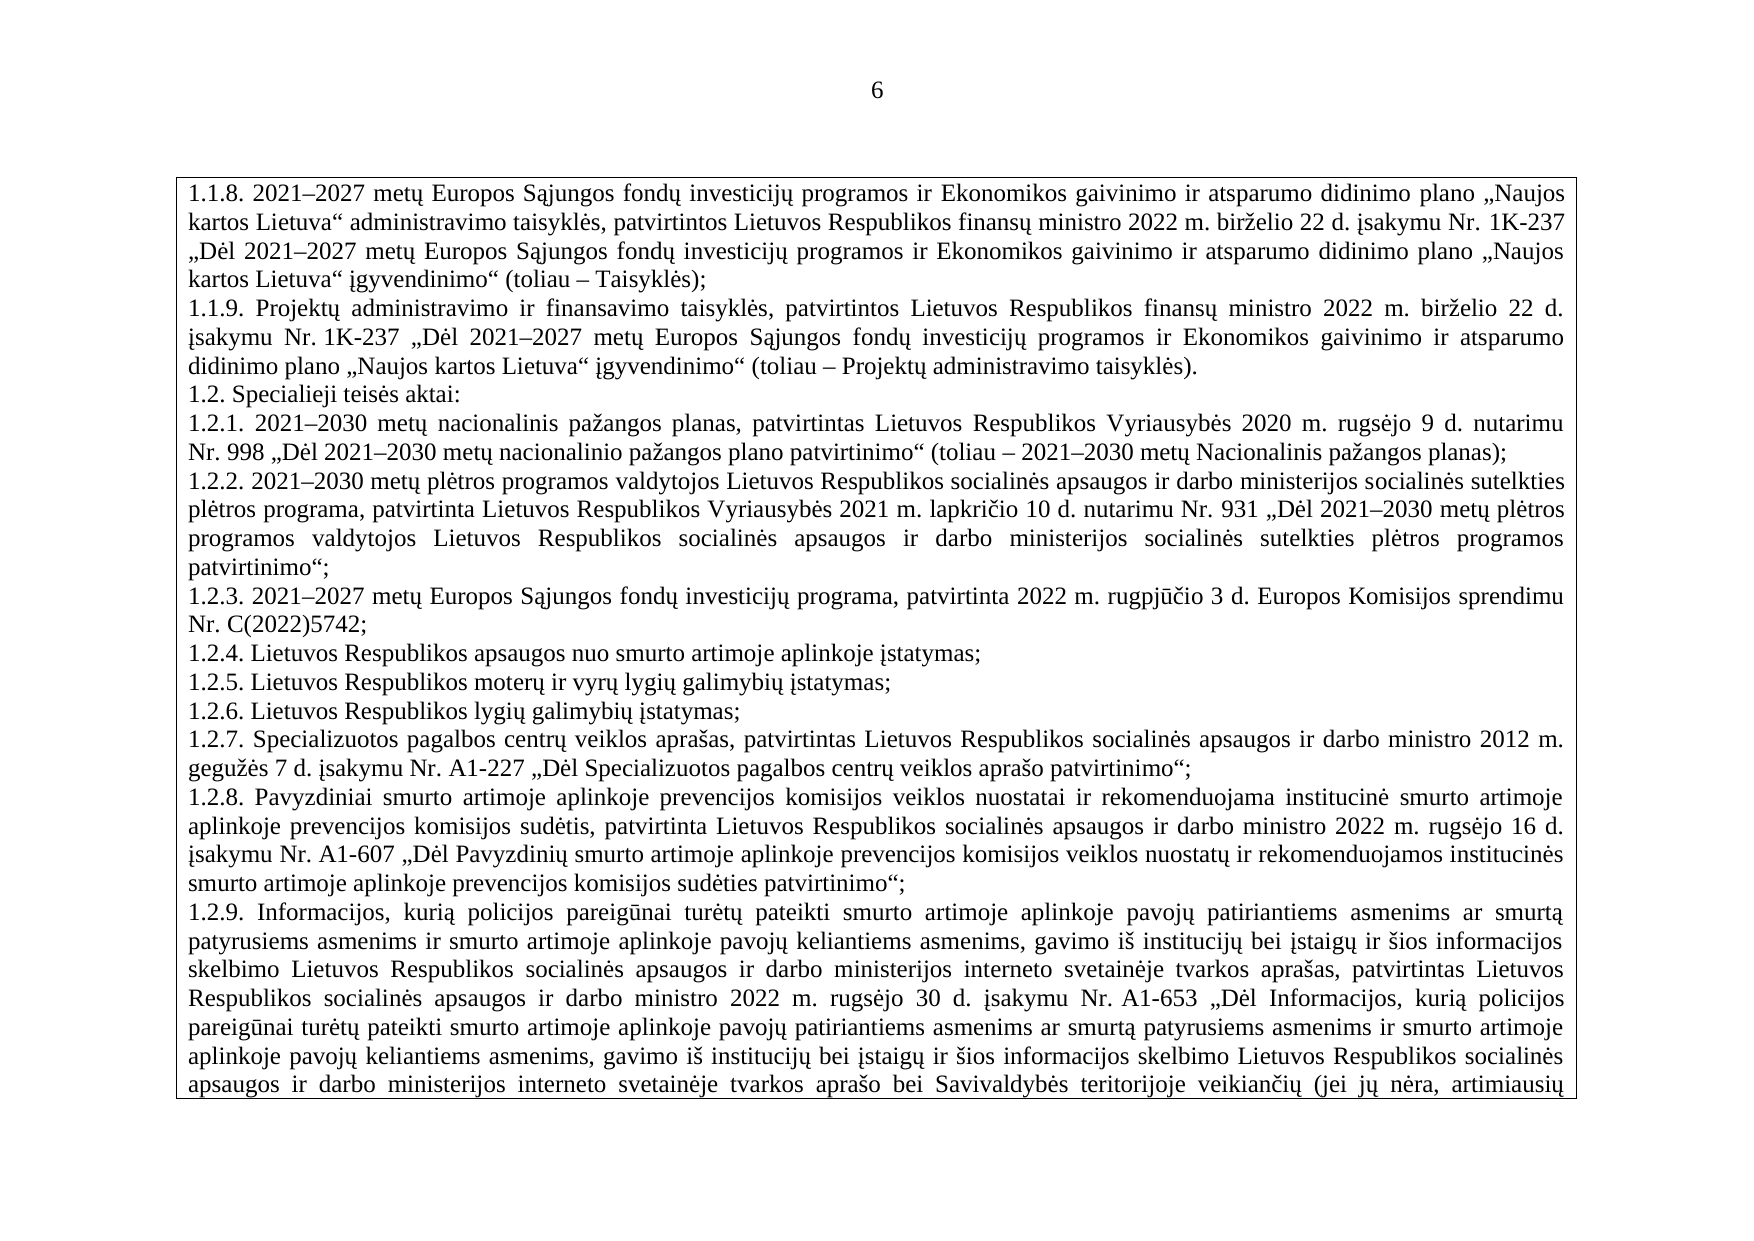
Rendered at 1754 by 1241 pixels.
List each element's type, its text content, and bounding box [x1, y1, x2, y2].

table_cell 1.1.8. 2021–2027 metų Europos Sąjungos fondų investicijų programos ir Ekonomikos gaivinimo ir atsparumo didinimo plano „Naujos kartos Lietuva“ administravimo taisyklės, patvirtintos Lietuvos Respublikos finansų ministro 2022 m. birželio 22 d. įsakymu Nr. 1K-237 „Dėl 2021–2027 metų Europos Sąjungos fondų investicijų programos ir Ekonomikos gaivinimo ir atsparumo didinimo plano „Naujos kartos Lietuva“ įgyvendinimo“ (toliau – Taisyklės); 1.1.9. Projektų administravimo ir finansavimo taisyklės, patvirtintos Lietuvos Respublikos finansų ministro 2022 m. birželio 22 d. įsakymu Nr. 1K-237 „Dėl 2021–2027 metų Europos Sąjungos fondų investicijų programos ir Ekonomikos gaivinimo ir atsparumo didinimo plano „Naujos kartos Lietuva“ įgyvendinimo“ (toliau – Projektų administravimo taisyklės). 1.2. Specialieji teisės aktai: 1.2.1. 2021–2030 metų nacionalinis pažangos planas, patvirtintas Lietuvos Respublikos Vyriausybės 2020 m. rugsėjo 9 d. nutarimu Nr. 998 „Dėl 2021–2030 metų nacionalinio pažangos plano patvirtinimo“ (toliau – 2021–2030 metų Nacionalinis pažangos planas); 1.2.2. 2021–2030 metų plėtros programos valdytojos Lietuvos Respublikos socialinės apsaugos ir darbo ministerijos socialinės sutelkties plėtros programa, patvirtinta Lietuvos Respublikos Vyriausybės 2021 m. lapkričio 10 d. nutarimu Nr. 931 „Dėl 2021–2030 metų plėtros programos valdytojos Lietuvos Respublikos socialinės apsaugos ir darbo ministerijos socialinės sutelkties plėtros programos patvirtinimo“; 1.2.3. 2021–2027 metų Europos Sąjungos fondų investicijų programa, patvirtinta 2022 m. rugpjūčio 3 d. Europos Komisijos sprendimu Nr. C(2022)5742; 1.2.4. Lietuvos Respublikos apsaugos nuo smurto artimoje aplinkoje įstatymas; 1.2.5. Lietuvos Respublikos moterų ir vyrų lygių galimybių įstatymas; 1.2.6. Lietuvos Respublikos lygių galimybių įstatymas; 1.2.7. Specializuotos pagalbos centrų veiklos aprašas, patvirtintas Lietuvos Respublikos socialinės apsaugos ir darbo ministro 2012 m. gegužės 7 d. įsakymu Nr. A1-227 „Dėl Specializuotos pagalbos centrų veiklos aprašo patvirtinimo“; 1.2.8. Pavyzdiniai smurto artimoje aplinkoje prevencijos komisijos veiklos nuostatai ir rekomenduojama institucinė smurto artimoje aplinkoje prevencijos komisijos sudėtis, patvirtinta Lietuvos Respublikos socialinės apsaugos ir darbo ministro 2022 m. rugsėjo 16 d. įsakymu Nr. A1-607 „Dėl Pavyzdinių smurto artimoje aplinkoje prevencijos komisijos veiklos nuostatų ir rekomenduojamos institucinės smurto artimoje aplinkoje prevencijos komisijos sudėties patvirtinimo“; 1.2.9. Informacijos, kurią policijos pareigūnai turėtų pateikti smurto artimoje aplinkoje pavojų patiriantiems asmenims ar smurtą patyrusiems asmenims ir smurto artimoje aplinkoje pavojų keliantiems asmenims, gavimo iš institucijų bei įstaigų ir šios informacijos skelbimo Lietuvos Respublikos socialinės apsaugos ir darbo ministerijos interneto svetainėje tvarkos aprašas, patvirtintas Lietuvos Respublikos socialinės apsaugos ir darbo ministro 2022 m. rugsėjo 30 d. įsakymu Nr. A1-653 „Dėl Informacijos, kurią policijos pareigūnai turėtų pateikti smurto artimoje aplinkoje pavojų patiriantiems asmenims ar smurtą patyrusiems asmenims ir smurto artimoje aplinkoje pavojų keliantiems asmenims, gavimo iš institucijų bei įstaigų ir šios informacijos skelbimo Lietuvos Respublikos socialinės apsaugos ir darbo ministerijos interneto svetainėje tvarkos aprašo bei Savivaldybės teritorijoje veikiančių (jei jų nėra, artimiausių [177, 178, 1576, 1098]
